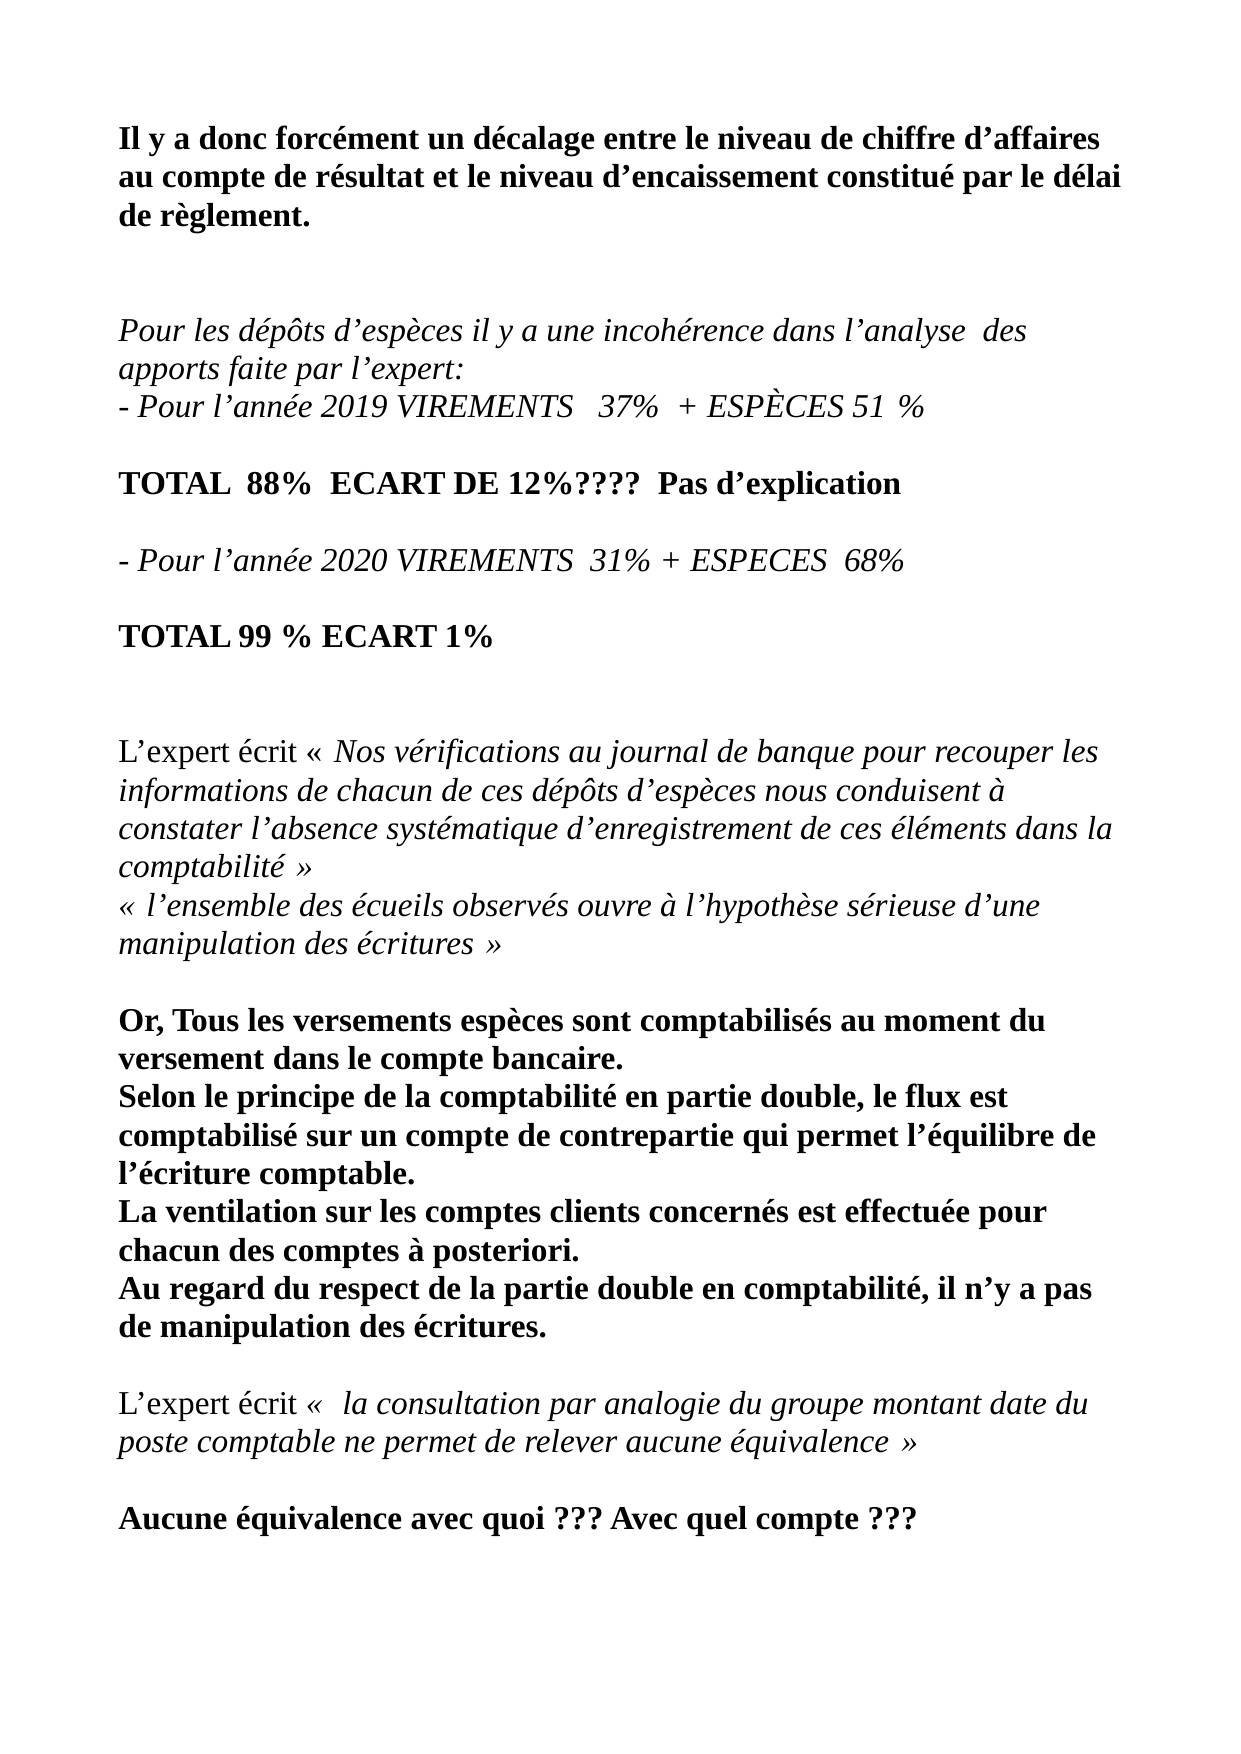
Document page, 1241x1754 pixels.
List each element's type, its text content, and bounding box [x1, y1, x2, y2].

text L’expert écrit « Nos vérifications au journal de banque pour recouper les informations de chacun de ces dépôts d’espèces nous conduisent à constater l’absence systématique d’enregistrement de ces éléments dans la comptabilité » [118, 731, 1122, 885]
text Aucune équivalence avec quoi ??? Avec quel compte ??? [118, 1498, 1122, 1536]
text Au regard du respect de la partie double en comptabilité, il n’y a pas de manipulation des écritures. [118, 1268, 1122, 1345]
text Or, Tous les versements espèces sont comptabilisés au moment du versement dans le compte bancaire. [118, 1000, 1122, 1076]
text Il y a donc forcément un décalage entre le niveau de chiffre d’affaires au compte de résultat et le niveau d’encaissement constitué par le délai de règlement. [118, 118, 1122, 233]
text TOTAL 88% ECART DE 12%???? Pas d’explication [118, 463, 1122, 501]
text - Pour l’année 2020 VIREMENTS 31% + ESPECES 68% [118, 540, 1122, 578]
text Pour les dépôts d’espèces il y a une incohérence dans l’analyse des apports faite par l’expert: [118, 310, 1122, 386]
text L’expert écrit « la consultation par analogie du groupe montant date du poste comptable ne permet de relever aucune équivalence » [118, 1383, 1122, 1460]
text - Pour l’année 2019 VIREMENTS 37% + ESPÈCES 51 % [118, 386, 1122, 425]
text Selon le principe de la comptabilité en partie double, le flux est comptabilisé sur un compte de contrepartie qui permet l’équilibre de l’écriture comptable. [118, 1076, 1122, 1191]
text « l’ensemble des écueils observés ouvre à l’hypothèse sérieuse d’une manipulation des écritures » [118, 885, 1122, 961]
text TOTAL 99 % ECART 1% [118, 616, 1122, 655]
text La ventilation sur les comptes clients concernés est effectuée pour chacun des comptes à posteriori. [118, 1191, 1122, 1268]
